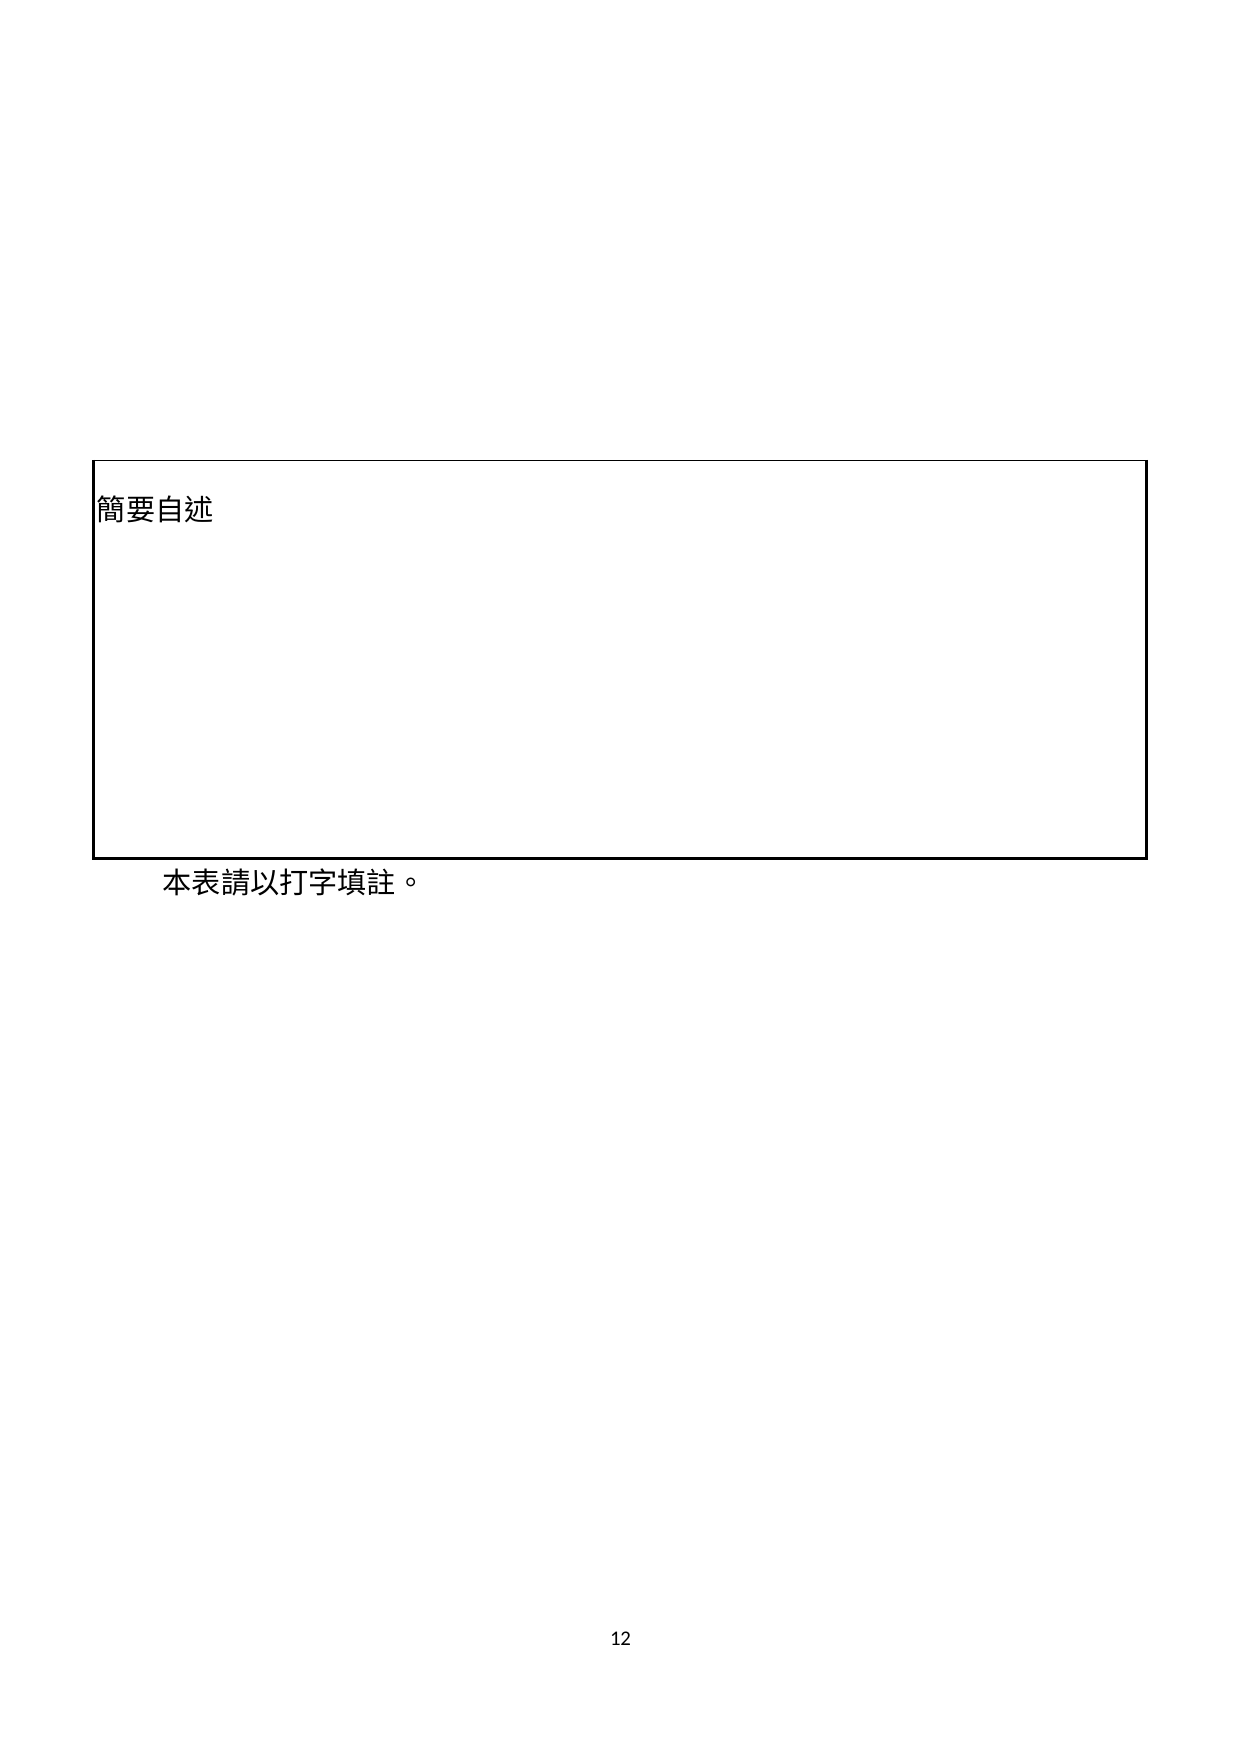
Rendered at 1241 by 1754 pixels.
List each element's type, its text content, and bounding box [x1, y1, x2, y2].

text 本表請以打字填註。 [162, 860, 1078, 902]
table_cell 簡要自述 [95, 461, 1145, 857]
